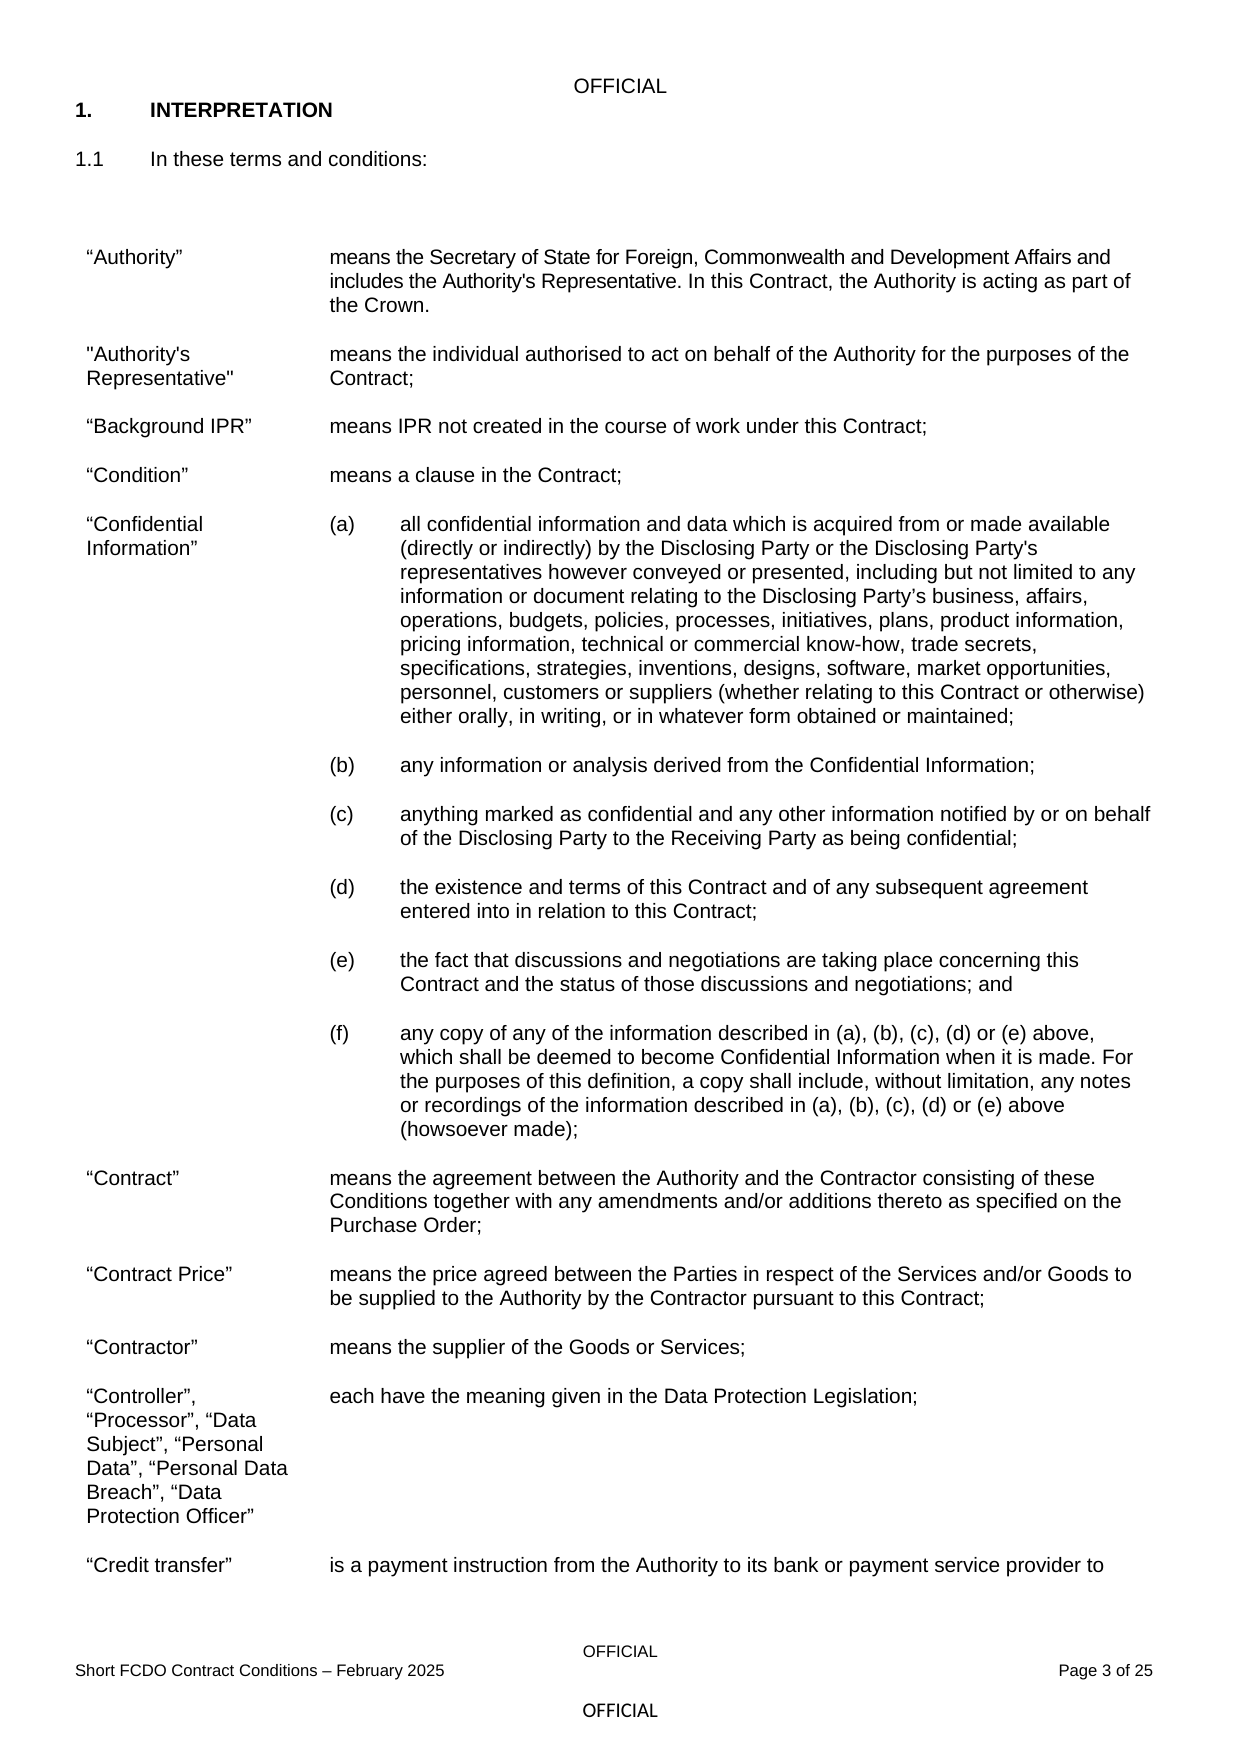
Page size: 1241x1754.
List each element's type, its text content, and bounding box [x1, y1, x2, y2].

table_cell means IPR not created in the course of work under this Contract; [318, 402, 1165, 451]
table_cell means the price agreed between the Parties in respect of the Services and/or Goods to be supplied to the Authority by the Contractor pursuant to this Contract; [318, 1250, 1165, 1323]
table_cell means the individual authorised to act on behalf of the Authority for the purposes of the Contract; [318, 329, 1165, 402]
table_cell is a payment instruction from the Authority to its bank or payment service provider to [318, 1540, 1165, 1589]
table_cell “Credit transfer” [75, 1540, 318, 1589]
table_cell “Controller”, “Processor”, “Data Subject”, “Personal Data”, “Personal Data Breach”, “Data Protection Officer” [75, 1372, 318, 1540]
table_cell “Confidential Information” [75, 500, 318, 1153]
table_cell means the agreement between the Authority and the Contractor consisting of these Conditions together with any amendments and/or additions thereto as specified on the Purchase Order; [318, 1153, 1165, 1250]
table_cell “Condition” [75, 451, 318, 500]
subtitle 1. INTERPRETATION [75, 98, 1165, 122]
table_cell "Authority's Representative" [75, 329, 318, 402]
table_cell “Background IPR” [75, 402, 318, 451]
table_cell means a clause in the Contract; [318, 451, 1165, 500]
subtitle 1.1 In these terms and conditions: [75, 147, 1165, 171]
table_cell each have the meaning given in the Data Protection Legislation; [318, 1372, 1165, 1540]
table_cell “Authority” [75, 232, 318, 329]
table_cell (a) all confidential information and data which is acquired from or made available (directly or indirectly) by the Disclosing Party or the Disclosing Party's representatives however conveyed or presented, including but not limited to any information or document relating to the Disclosing Party’s business, affairs, operations, budgets, policies, processes, initiatives, plans, product information, pricing information, technical or commercial know-how, trade secrets, specifications, strategies, inventions, designs, software, market opportunities, personnel, customers or suppliers (whether relating to this Contract or otherwise) either orally, in writing, or in whatever form obtained or maintained; (b) any information or analysis derived from the Confidential Information; (c) anything marked as confidential and any other information notified by or on behalf of the Disclosing Party to the Receiving Party as being confidential; (d) the existence and terms of this Contract and of any subsequent agreement entered into in relation to this Contract; (e) the fact that discussions and negotiations are taking place concerning this Contract and the status of those discussions and negotiations; and (f) any copy of any of the information described in (a), (b), (c), (d) or (e) above, which shall be deemed to become Confidential Information when it is made. For the purposes of this definition, a copy shall include, without limitation, any notes or recordings of the information described in (a), (b), (c), (d) or (e) above (howsoever made); [318, 500, 1165, 1153]
table_cell “Contractor” [75, 1323, 318, 1372]
table_cell “Contract Price” [75, 1250, 318, 1323]
table_cell means the supplier of the Goods or Services; [318, 1323, 1165, 1372]
table_cell “Contract” [75, 1153, 318, 1250]
table_header [75, 183, 318, 232]
table_cell means the Secretary of State for Foreign, Commonwealth and Development Affairs and includes the Authority's Representative. In this Contract, the Authority is acting as part of the Crown. [318, 232, 1165, 329]
table_header [318, 183, 1165, 232]
